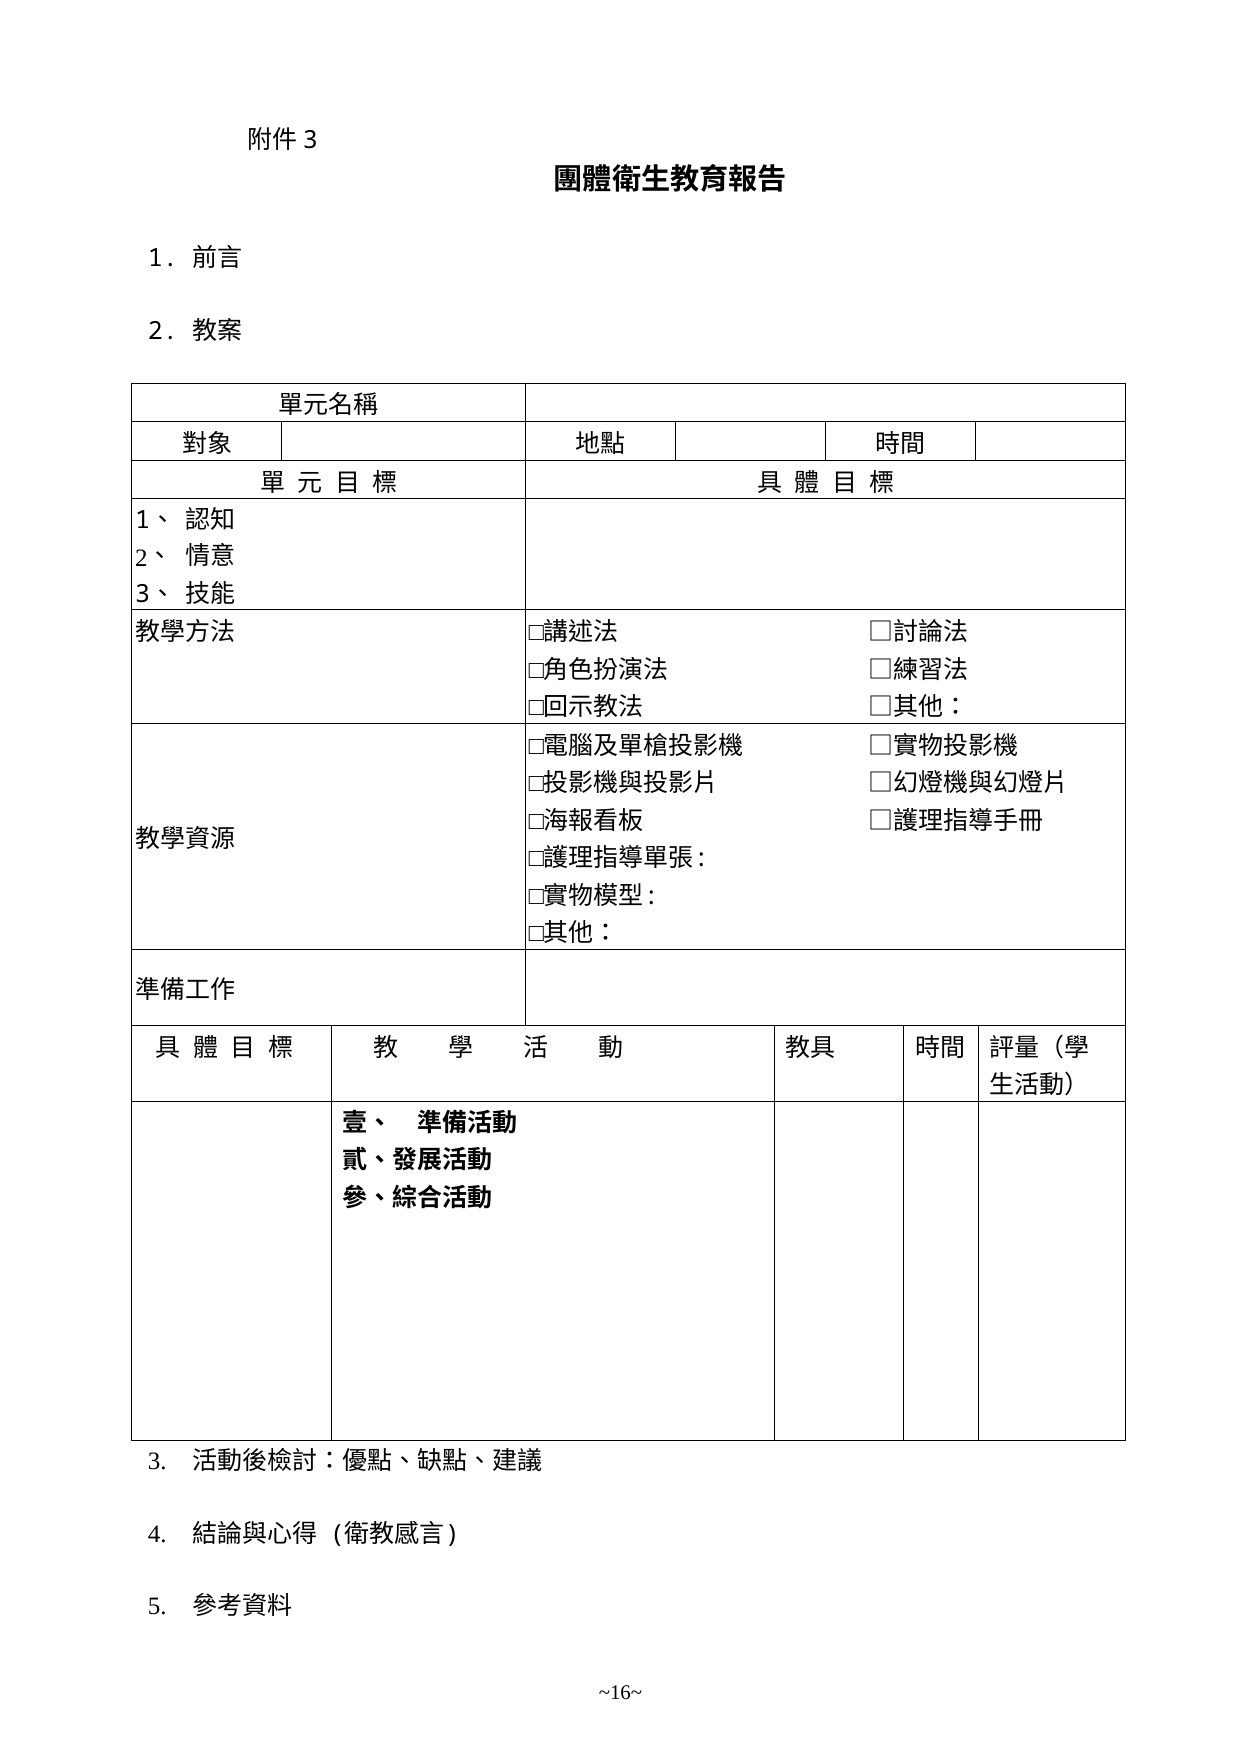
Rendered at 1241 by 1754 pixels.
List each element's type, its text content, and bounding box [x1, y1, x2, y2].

list 前言 [148, 238, 1092, 274]
table_cell 準備工作 [132, 950, 525, 1025]
table_cell 具 體 目 標 [132, 1026, 331, 1101]
table_cell [976, 422, 1125, 460]
table_cell □講述法 □討論法 □角色扮演法 □練習法 □回示教法 □其他： [526, 610, 1125, 723]
table_header [526, 384, 1125, 421]
table_cell □電腦及單槍投影機 □實物投影機 □投影機與投影片 □幻燈機與幻燈片 □海報看板 □護理指導手冊 □護理指導單張: □實物模型: □其他： [526, 724, 1125, 949]
table_cell 教 學 活 動 [332, 1026, 774, 1101]
table_cell [526, 499, 1125, 609]
table_cell [676, 422, 825, 460]
table_cell 具 體 目 標 [526, 461, 1125, 498]
table_cell 準備活動 貳、發展活動 參、綜合活動 [332, 1102, 774, 1439]
table_cell 時間 [826, 422, 975, 460]
list 參考資料 [148, 1586, 1092, 1622]
list 結論與心得 (衛教感言) [148, 1513, 1092, 1549]
table_cell 認知 情意 技能 [132, 499, 525, 609]
table_cell 時間 [904, 1026, 978, 1101]
table_cell 教具 [775, 1026, 903, 1101]
table_cell 地點 [526, 422, 675, 460]
table_cell 教學方法 [132, 610, 525, 723]
list 教案 [148, 310, 1092, 346]
table_cell [526, 950, 1125, 1025]
table_cell 教學資源 [132, 724, 525, 949]
table_cell [979, 1102, 1125, 1439]
table_cell [282, 422, 525, 460]
text 附件3 [248, 118, 1092, 156]
table_cell [132, 1102, 331, 1439]
text 團體衛生教育報告 [248, 156, 1092, 198]
table_cell 評量（學生活動） [979, 1026, 1125, 1101]
list 活動後檢討：優點、缺點、建議 [148, 1441, 1092, 1477]
table_header 單元名稱 [132, 384, 525, 421]
table_cell [775, 1102, 903, 1439]
table_cell 對象 [132, 422, 281, 460]
table_cell [904, 1102, 978, 1439]
table_cell 單 元 目 標 [132, 461, 525, 498]
